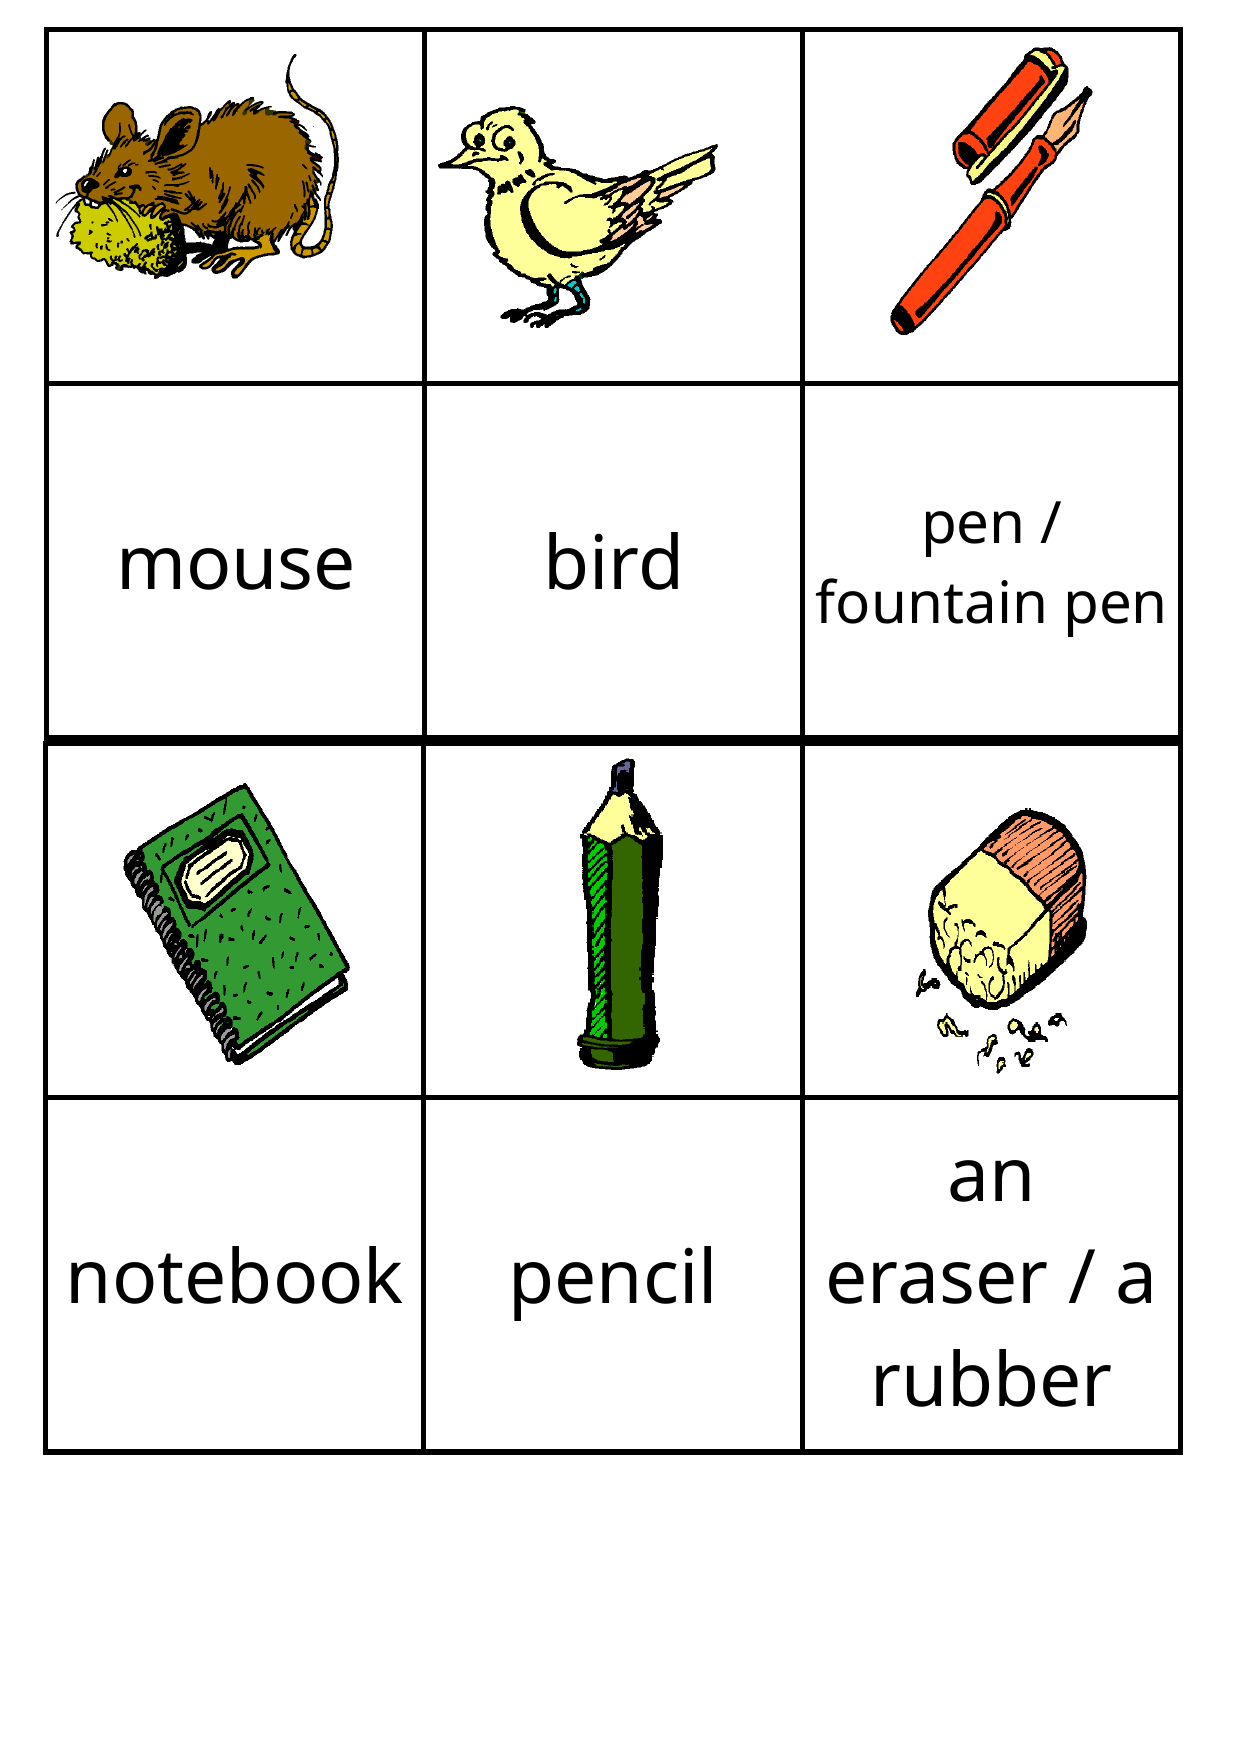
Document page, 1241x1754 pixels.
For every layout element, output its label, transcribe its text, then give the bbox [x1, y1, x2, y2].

table_cell [427, 333, 800, 381]
table_header [426, 1073, 800, 1095]
table_cell notebook [48, 1100, 421, 1449]
picture [911, 792, 1102, 1086]
table_cell bird [427, 386, 800, 735]
table_cell pen / fountain pen [805, 386, 1178, 735]
table_cell pencil [426, 1100, 800, 1449]
table_header [48, 1074, 421, 1095]
table_cell [805, 32, 1178, 37]
picture [882, 37, 1101, 343]
table_header [805, 746, 1178, 792]
picture [547, 751, 678, 1073]
table_cell [427, 32, 800, 332]
table_cell mouse [49, 386, 422, 735]
table_header [426, 746, 800, 1072]
table_header [805, 793, 1178, 1095]
table_cell [805, 38, 1178, 381]
table_cell [49, 32, 422, 381]
picture [52, 52, 343, 292]
table_cell an eraser / a rubber [805, 1100, 1178, 1449]
picture [430, 91, 724, 333]
picture [115, 767, 354, 1074]
table_header [48, 746, 421, 1073]
